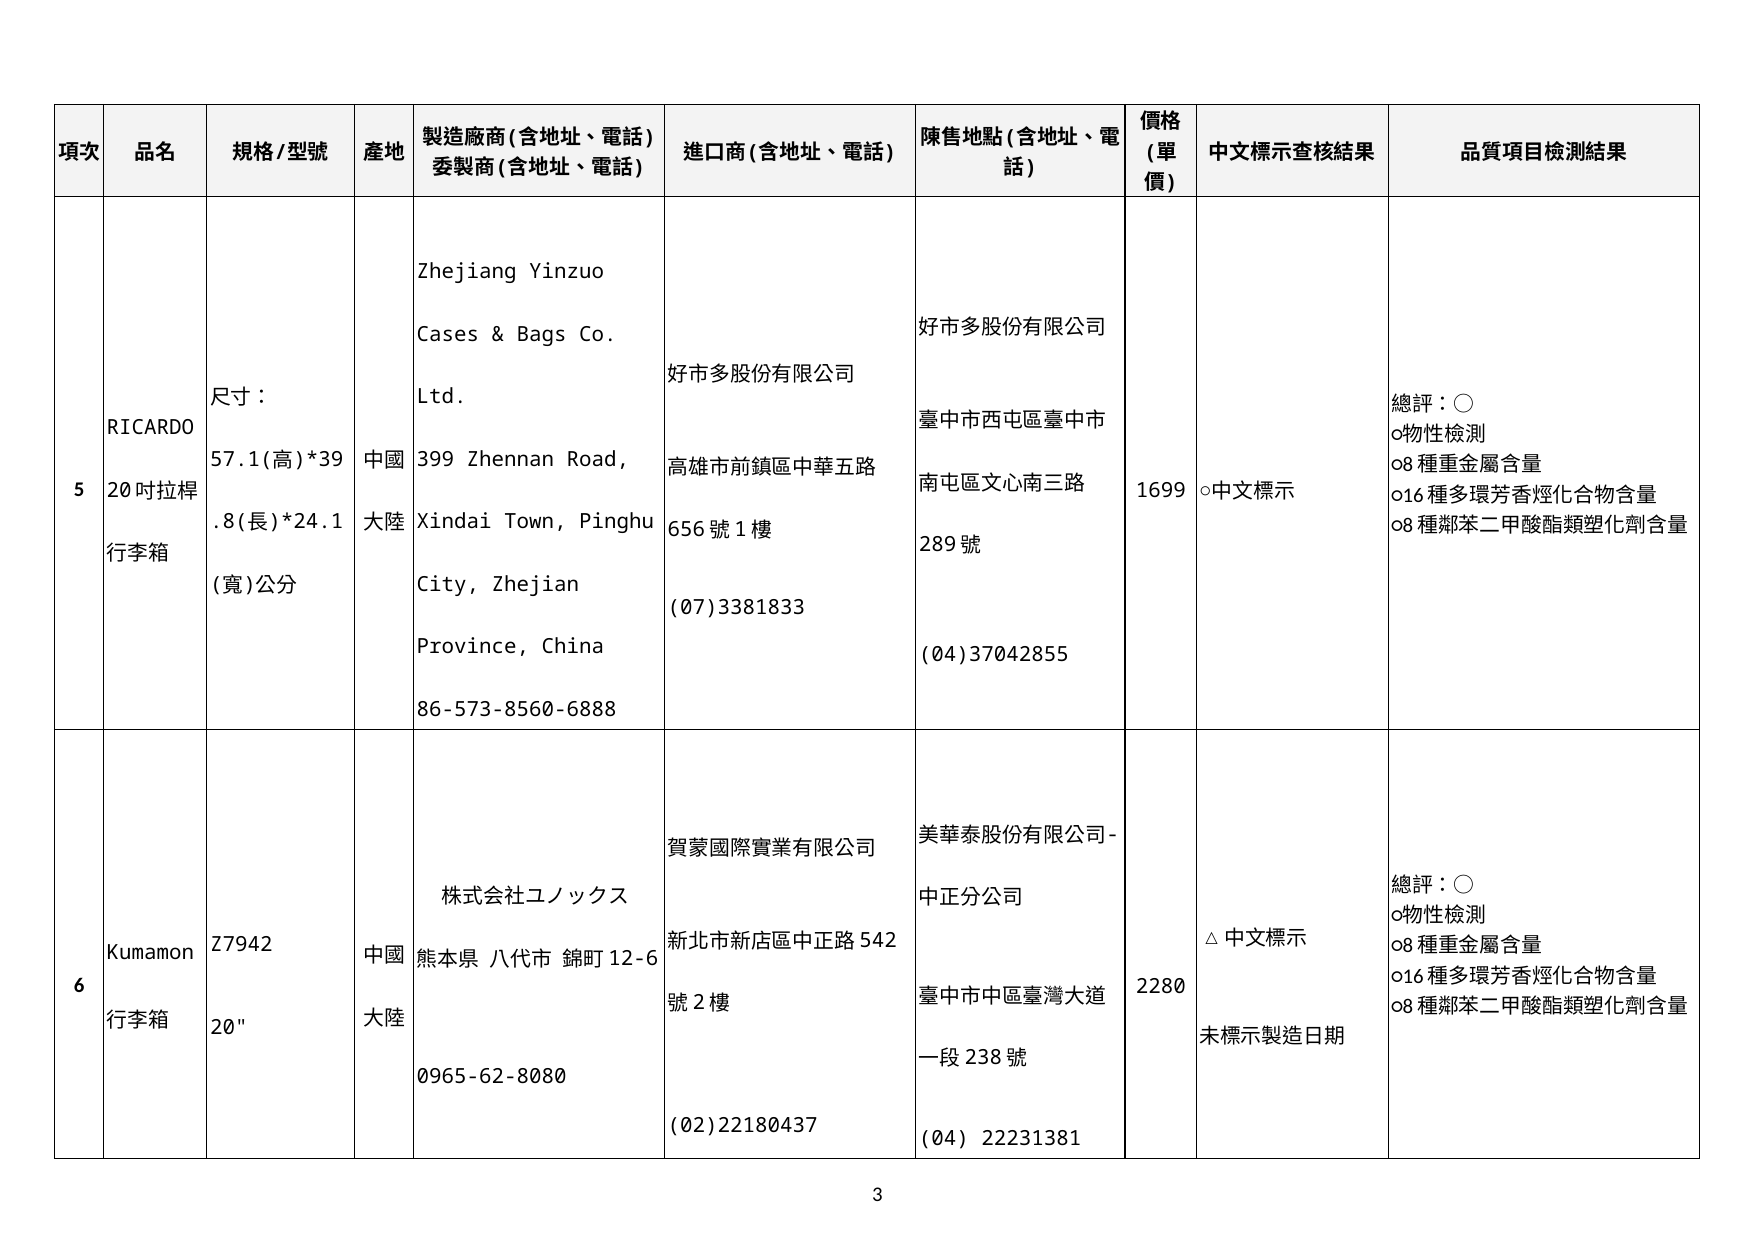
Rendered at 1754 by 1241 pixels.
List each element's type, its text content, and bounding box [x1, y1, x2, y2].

table_cell 中國大陸 [355, 197, 413, 729]
table_header 規格/型號 [207, 105, 354, 196]
table_cell 美華泰股份有限公司-中正分公司 臺中市中區臺灣大道一段238號 (04) 22231381 [916, 730, 1124, 1158]
table_cell RICARDO 20吋拉桿行李箱 [104, 197, 206, 729]
table_header 陳售地點(含地址、電話) [916, 105, 1124, 196]
table_cell 賀蒙國際實業有限公司 新北市新店區中正路542號2樓 (02)22180437 [665, 730, 915, 1158]
table_cell △中文標示 未標示製造日期 [1197, 730, 1388, 1158]
table_header 中文標示查核結果 [1197, 105, 1388, 196]
table_cell Kumamon 行李箱 [104, 730, 206, 1158]
table_cell 尺寸：57.1(高)*39.8(長)*24.1(寬)公分 [207, 197, 354, 729]
table_header 產地 [355, 105, 413, 196]
table_cell 總評：○ ○物性檢測 ○8種重金屬含量 ○16種多環芳香烴化合物含量 ○8種鄰苯二甲酸酯類塑化劑含量 [1389, 730, 1699, 1158]
table_cell 好市多股份有限公司 高雄市前鎮區中華五路656號1樓 (07)3381833 [665, 197, 915, 729]
table_cell 2280 [1126, 730, 1196, 1158]
table_header 進口商(含地址、電話) [665, 105, 915, 196]
table_cell 總評：○ ○物性檢測 ○8種重金屬含量 ○16種多環芳香烴化合物含量 ○8種鄰苯二甲酸酯類塑化劑含量 [1389, 197, 1699, 729]
table_cell 5 [55, 197, 103, 729]
table_header 項次 [55, 105, 103, 196]
table_cell 中國大陸 [355, 730, 413, 1158]
table_cell 株式会社ユノックス 熊本県 八代市 錦町12-6 0965-62-8080 [414, 730, 664, 1158]
table_header 品名 [104, 105, 206, 196]
table_cell Zhejiang Yinzuo Cases & Bags Co. Ltd. 399 Zhennan Road, Xindai Town, Pinghu City, Zhejian Province, China 86-573-8560-6888 [414, 197, 664, 729]
table_cell 6 [55, 730, 103, 1158]
table_cell Z7942 20" [207, 730, 354, 1158]
table_header 價格 (單價) [1126, 105, 1196, 196]
table_cell 1699 [1126, 197, 1196, 729]
table_cell 好市多股份有限公司 臺中市西屯區臺中市南屯區文心南三路289號 (04)37042855 [916, 197, 1124, 729]
table_header 品質項目檢測結果 [1389, 105, 1699, 196]
table_cell ○中文標示 [1197, 197, 1388, 729]
table_header 製造廠商(含地址、電話) 委製商(含地址、電話) [414, 105, 664, 196]
